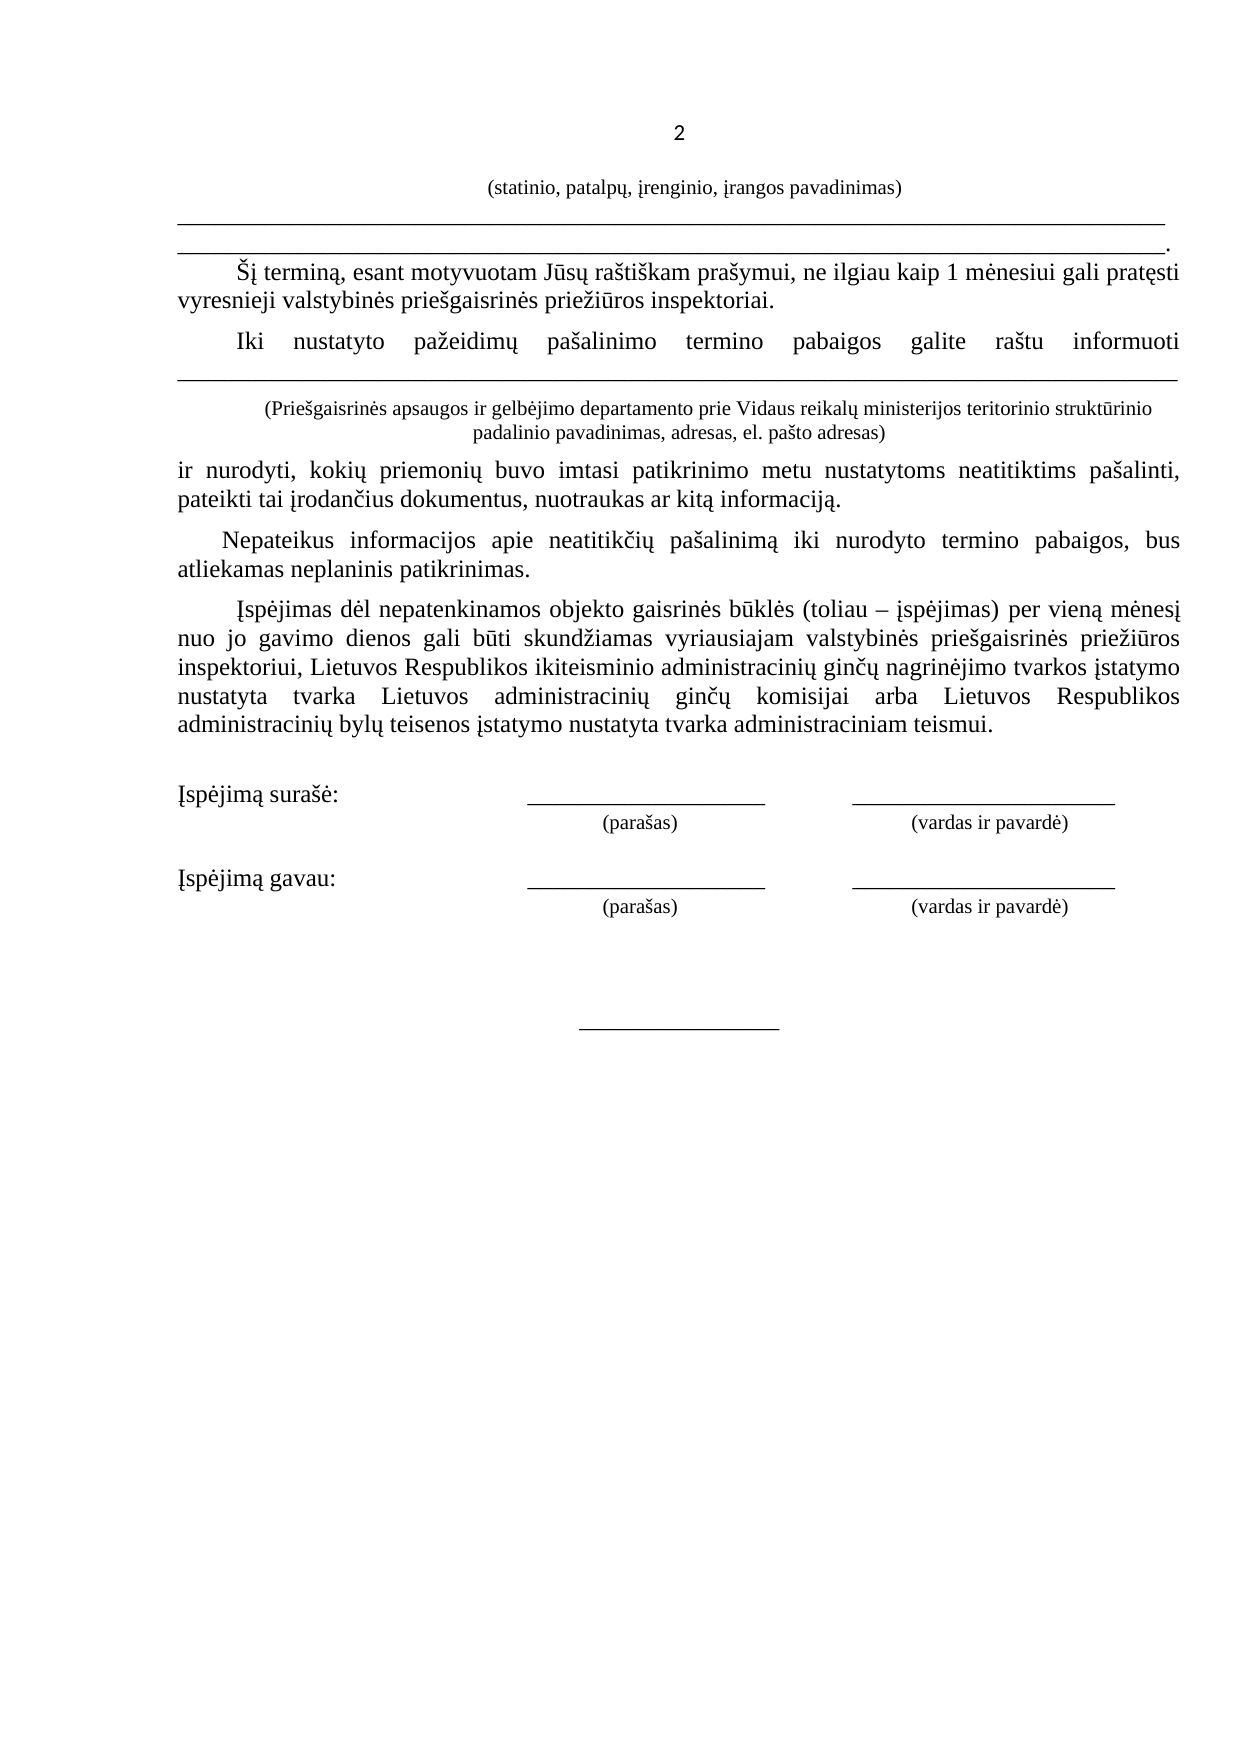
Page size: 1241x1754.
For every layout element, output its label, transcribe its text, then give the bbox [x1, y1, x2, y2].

text Nepateikus informacijos apie neatitikčių pašalinimą iki nurodyto termino pabaigos, bus atliekamas neplaninis patikrinimas. [177, 525, 1181, 583]
text ________________ [177, 1004, 1181, 1033]
text Įspėjimas dėl nepatenkinamos objekto gaisrinės būklės (toliau – įspėjimas) per vieną mėnesį nuo jo gavimo dienos gali būti skundžiamas vyriausiajam valstybinės priešgaisrinės priežiūros inspektoriui, Lietuvos Respublikos ikiteisminio administracinių ginčų nagrinėjimo tvarkos įstatymo nustatyta tvarka Lietuvos administracinių ginčų komisijai arba Lietuvos Respublikos administracinių bylų teisenos įstatymo nustatyta tvarka administraciniam teismui. [177, 594, 1181, 738]
text ir nurodyti, kokių priemonių buvo imtasi patikrinimo metu nustatytoms neatitiktims pašalinti, pateikti tai įrodančius dokumentus, nuotraukas ar kitą informaciją. [177, 456, 1181, 513]
text (parašas) (vardas ir pavardė) [602, 892, 1181, 918]
text (Priešgaisrinės apsaugos ir gelbėjimo departamento prie Vidaus reikalų ministerijos teritorinio struktūrinio padalinio pavadinimas, adresas, el. pašto adresas) [177, 396, 1181, 444]
text Šį terminą, esant motyvuotam Jūsų raštiškam prašymui, ne ilgiau kaip 1 mėnesiui gali pratęsti vyresnieji valstybinės priešgaisrinės priežiūros inspektoriai. [177, 257, 1181, 314]
text Įspėjimą gavau: ___________________ _____________________ [177, 863, 1181, 892]
text Iki nustatyto pažeidimų pašalinimo termino pabaigos galite raštu informuoti ________________________________________________________________________________ [177, 326, 1181, 383]
text (parašas) (vardas ir pavardė) [602, 808, 1181, 834]
text _______________________________________________________________________________ [177, 199, 1181, 228]
text Įspėjimą surašė: ___________________ _____________________ [177, 779, 1181, 808]
text (statinio, patalpų, įrenginio, įrangos pavadinimas) [177, 175, 1181, 199]
text _______________________________________________________________________________. [177, 228, 1181, 257]
